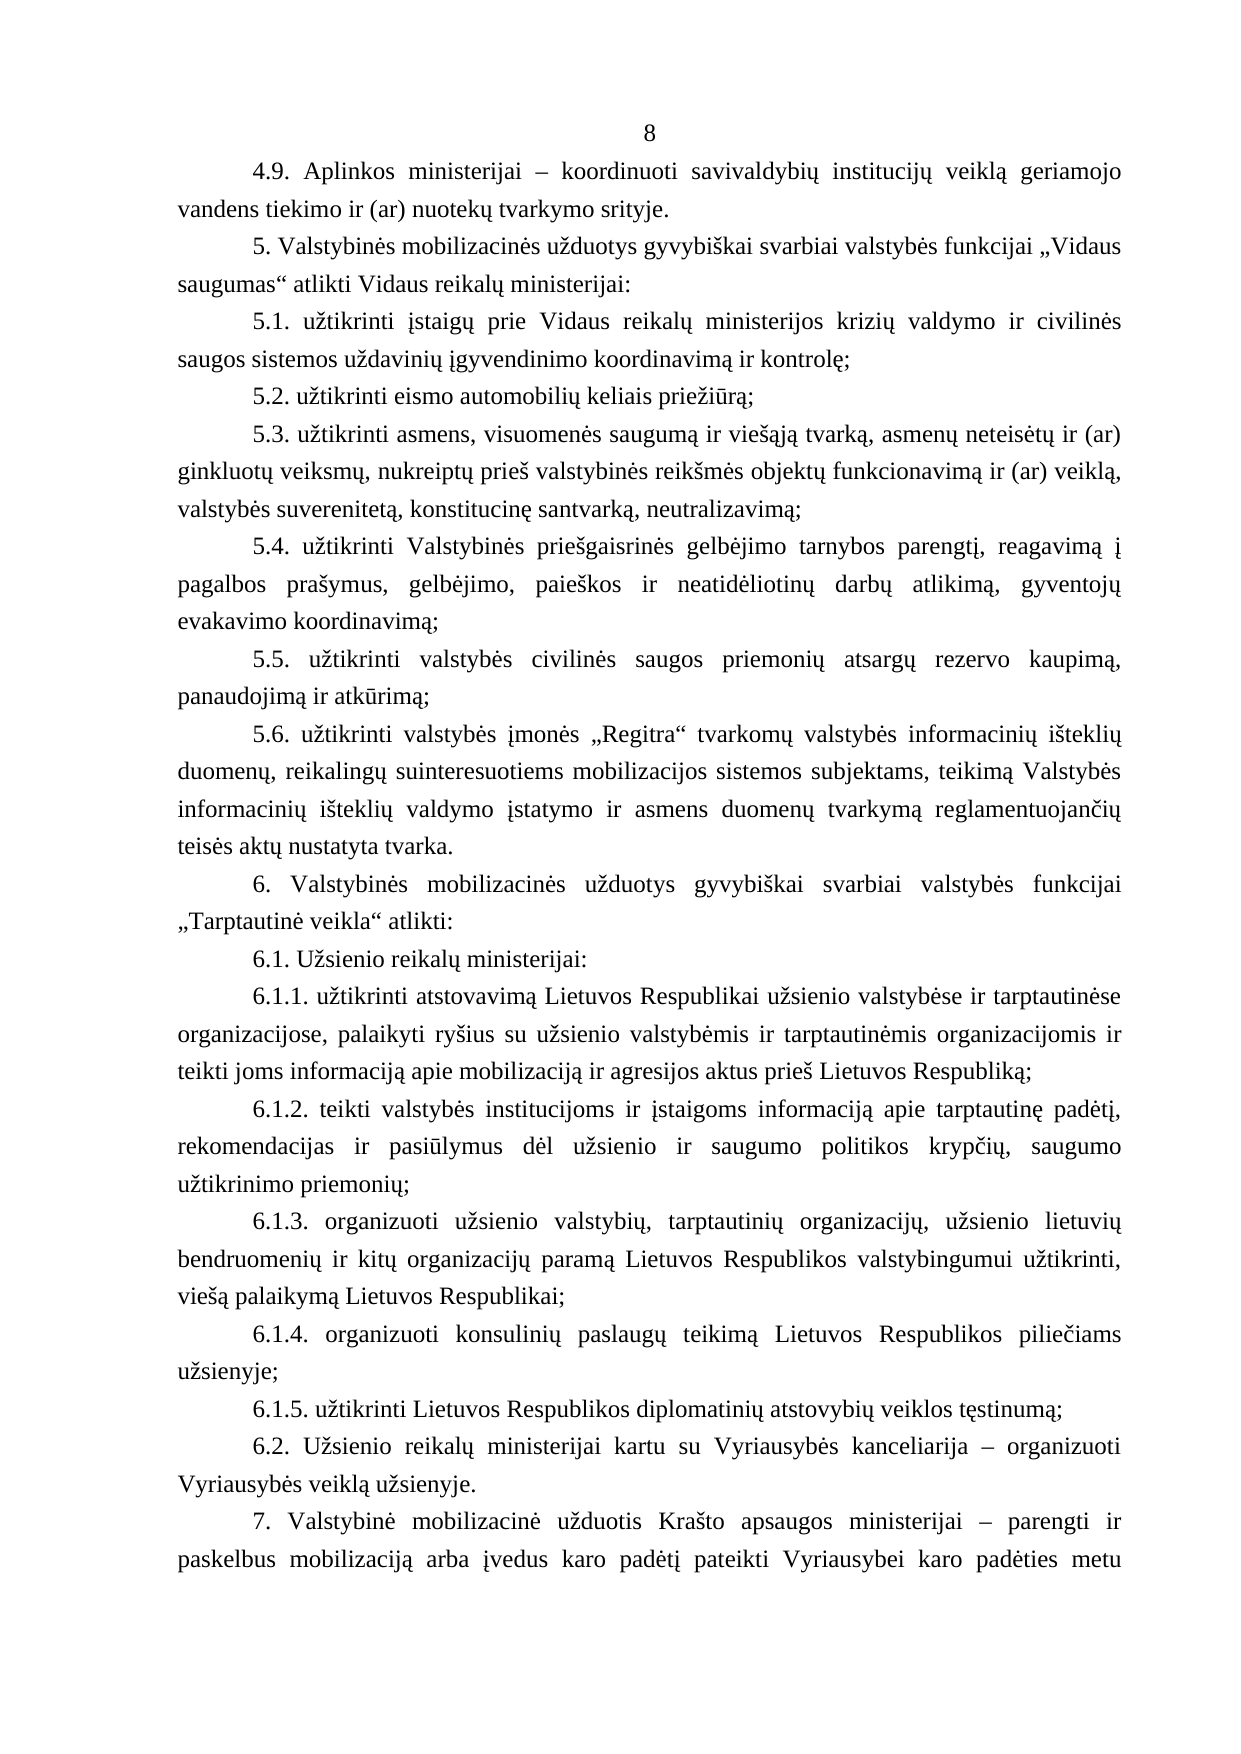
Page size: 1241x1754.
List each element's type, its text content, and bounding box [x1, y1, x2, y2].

text 5.1. užtikrinti įstaigų prie Vidaus reikalų ministerijos krizių valdymo ir civilinės saugos sistemos uždavinių įgyvendinimo koordinavimą ir kontrolę; [177, 298, 1122, 373]
text 6.1.2. teikti valstybės institucijoms ir įstaigoms informaciją apie tarptautinę padėtį, rekomendacijas ir pasiūlymus dėl užsienio ir saugumo politikos krypčių, saugumo užtikrinimo priemonių; [177, 1085, 1122, 1198]
text 7. Valstybinė mobilizacinė užduotis Krašto apsaugos ministerijai – parengti ir paskelbus mobilizaciją arba įvedus karo padėtį pateikti Vyriausybei karo padėties metu [177, 1498, 1122, 1573]
text 5.3. užtikrinti asmens, visuomenės saugumą ir viešąją tvarką, asmenų neteisėtų ir (ar) ginkluotų veiksmų, nukreiptų prieš valstybinės reikšmės objektų funkcionavimą ir (ar) veiklą, valstybės suverenitetą, konstitucinę santvarką, neutralizavimą; [177, 410, 1122, 523]
text 5.4. užtikrinti Valstybinės priešgaisrinės gelbėjimo tarnybos parengtį, reagavimą į pagalbos prašymus, gelbėjimo, paieškos ir neatidėliotinų darbų atlikimą, gyventojų evakavimo koordinavimą; [177, 523, 1122, 635]
text 6. Valstybinės mobilizacinės užduotys gyvybiškai svarbiai valstybės funkcijai „Tarptautinė veikla“ atlikti: [177, 860, 1122, 935]
text 6.1.5. užtikrinti Lietuvos Respublikos diplomatinių atstovybių veiklos tęstinumą; [177, 1385, 1122, 1423]
text 4.9. Aplinkos ministerijai – koordinuoti savivaldybių institucijų veiklą geriamojo vandens tiekimo ir (ar) nuotekų tvarkymo srityje. [177, 148, 1122, 223]
text 6.1.3. organizuoti užsienio valstybių, tarptautinių organizacijų, užsienio lietuvių bendruomenių ir kitų organizacijų paramą Lietuvos Respublikos valstybingumui užtikrinti, viešą palaikymą Lietuvos Respublikai; [177, 1198, 1122, 1310]
text 5.2. užtikrinti eismo automobilių keliais priežiūrą; [177, 373, 1122, 410]
text 5. Valstybinės mobilizacinės užduotys gyvybiškai svarbiai valstybės funkcijai „Vidaus saugumas“ atlikti Vidaus reikalų ministerijai: [177, 223, 1122, 298]
text 5.5. užtikrinti valstybės civilinės saugos priemonių atsargų rezervo kaupimą, panaudojimą ir atkūrimą; [177, 635, 1122, 710]
text 6.1.4. organizuoti konsulinių paslaugų teikimą Lietuvos Respublikos piliečiams užsienyje; [177, 1310, 1122, 1385]
text 6.2. Užsienio reikalų ministerijai kartu su Vyriausybės kanceliarija – organizuoti Vyriausybės veiklą užsienyje. [177, 1423, 1122, 1498]
text 6.1. Užsienio reikalų ministerijai: [177, 935, 1122, 973]
text 5.6. užtikrinti valstybės įmonės „Regitra“ tvarkomų valstybės informacinių išteklių duomenų, reikalingų suinteresuotiems mobilizacijos sistemos subjektams, teikimą Valstybės informacinių išteklių valdymo įstatymo ir asmens duomenų tvarkymą reglamentuojančių teisės aktų nustatyta tvarka. [177, 710, 1122, 860]
text 6.1.1. užtikrinti atstovavimą Lietuvos Respublikai užsienio valstybėse ir tarptautinėse organizacijose, palaikyti ryšius su užsienio valstybėmis ir tarptautinėmis organizacijomis ir teikti joms informaciją apie mobilizaciją ir agresijos aktus prieš Lietuvos Respubliką; [177, 973, 1122, 1085]
